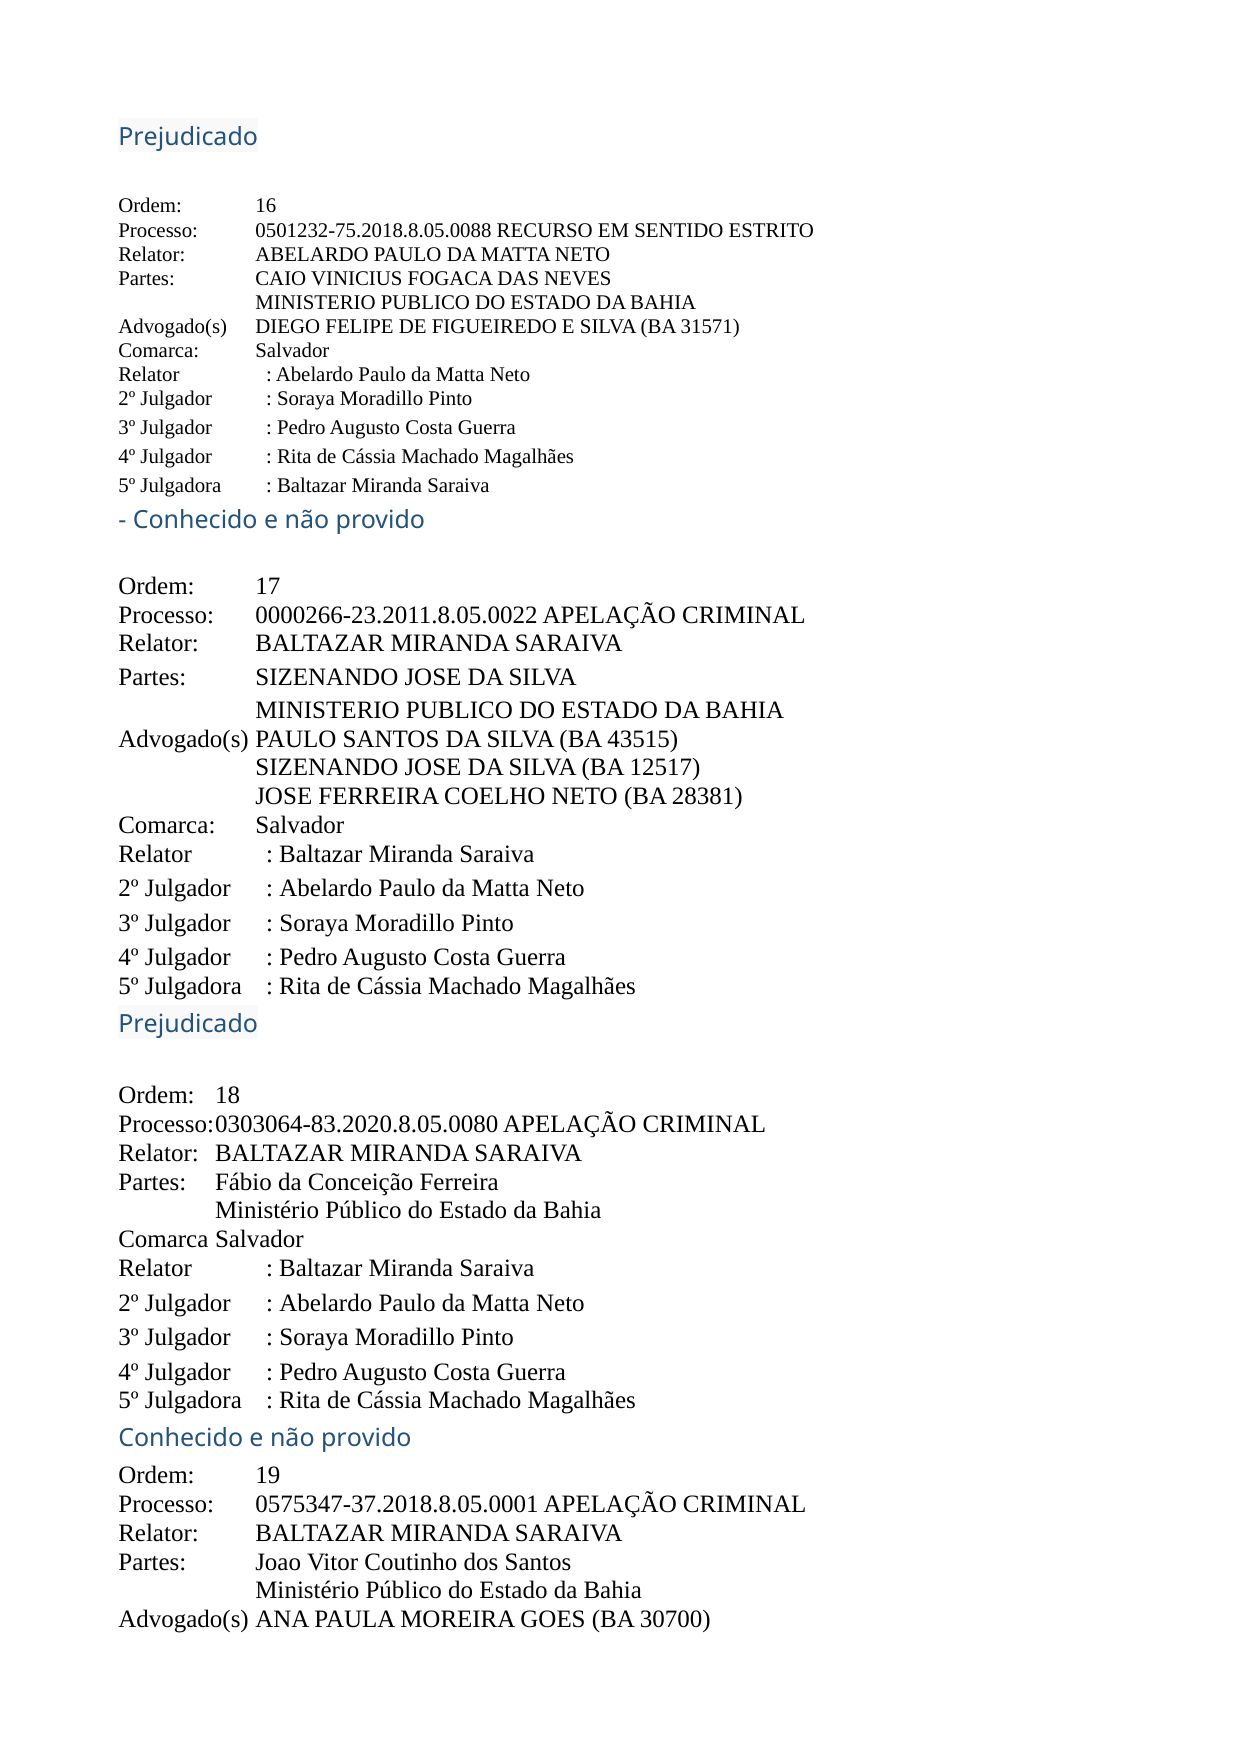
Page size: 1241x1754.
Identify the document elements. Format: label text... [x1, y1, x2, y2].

table_cell Salvador [215, 1224, 768, 1253]
text 2º Julgador : Abelardo Paulo da Matta Neto [118, 873, 1122, 902]
table_header 16 [255, 194, 928, 217]
table_header 17 [255, 571, 808, 600]
table_cell [118, 753, 255, 781]
text - Conhecido e não provido [118, 501, 1122, 535]
text 3º Julgador : Pedro Augusto Costa Guerra [118, 415, 1122, 439]
table_cell PAULO SANTOS DA SILVA (BA 43515) [255, 724, 808, 752]
table_cell Processo: [118, 1489, 255, 1518]
table_cell MINISTERIO PUBLICO DO ESTADO DA BAHIA [255, 695, 808, 724]
table_header 19 [255, 1461, 825, 1489]
table_cell BALTAZAR MIRANDA SARAIVA [255, 1518, 825, 1547]
table_cell Partes: [118, 657, 255, 695]
table_cell Processo: [118, 1109, 215, 1138]
text Relator : Baltazar Miranda Saraiva [118, 839, 1122, 867]
table_cell Processo: [118, 218, 255, 242]
text 5º Julgadora : Rita de Cássia Machado Magalhães [118, 971, 1122, 999]
text 3º Julgador : Soraya Moradillo Pinto [118, 1322, 1122, 1351]
text 4º Julgador : Pedro Augusto Costa Guerra [118, 1357, 1122, 1385]
text 3º Julgador : Soraya Moradillo Pinto [118, 908, 1122, 936]
text 5º Julgadora : Rita de Cássia Machado Magalhães [118, 1385, 1122, 1414]
table_cell Comarca: [118, 810, 255, 839]
table_cell Salvador [255, 338, 928, 362]
table_header Ordem: [118, 1081, 215, 1109]
table_header Ordem: [118, 571, 255, 600]
table_header Ordem: [118, 1461, 255, 1489]
text 5º Julgadora : Baltazar Miranda Saraiva [118, 472, 1122, 497]
table_cell ANA PAULA MOREIRA GOES (BA 30700) [255, 1604, 825, 1633]
table_cell JOSE FERREIRA COELHO NETO (BA 28381) [255, 781, 808, 810]
table_cell Relator: [118, 1518, 255, 1547]
table_cell [118, 781, 255, 810]
table_cell 0575347-37.2018.8.05.0001 APELAÇÃO CRIMINAL [255, 1489, 825, 1518]
table_cell [118, 1576, 255, 1604]
table_cell Fábio da Conceição Ferreira [215, 1167, 768, 1196]
text Prejudicado [118, 118, 1122, 152]
table_cell [118, 695, 255, 724]
table_cell 0501232-75.2018.8.05.0088 RECURSO EM SENTIDO ESTRITO [255, 218, 928, 242]
table_cell [118, 290, 255, 314]
table_header Ordem: [118, 194, 255, 217]
table_cell Advogado(s) [118, 724, 255, 752]
table_cell Partes: [118, 1547, 255, 1576]
table_cell MINISTERIO PUBLICO DO ESTADO DA BAHIA [255, 290, 928, 314]
text 4º Julgador : Rita de Cássia Machado Magalhães [118, 444, 1122, 468]
table_cell Comarca: [118, 338, 255, 362]
table_cell Advogado(s) [118, 1604, 255, 1633]
table_cell Relator: [118, 629, 255, 657]
table_cell Joao Vitor Coutinho dos Santos [255, 1547, 825, 1576]
table_cell Comarca [118, 1224, 215, 1253]
table_cell Partes: [118, 266, 255, 290]
text 4º Julgador : Pedro Augusto Costa Guerra [118, 942, 1122, 971]
table_cell Ministério Público do Estado da Bahia [255, 1576, 825, 1604]
table_cell Ministério Público do Estado da Bahia [215, 1196, 768, 1224]
text Relator : Abelardo Paulo da Matta Neto [118, 362, 1122, 386]
text Relator : Baltazar Miranda Saraiva [118, 1253, 1122, 1282]
text 2º Julgador : Abelardo Paulo da Matta Neto [118, 1288, 1122, 1316]
table_cell BALTAZAR MIRANDA SARAIVA [255, 629, 808, 657]
table_cell CAIO VINICIUS FOGACA DAS NEVES [255, 266, 928, 290]
table_cell Processo: [118, 600, 255, 628]
table_cell 0303064-83.2020.8.05.0080 APELAÇÃO CRIMINAL [215, 1109, 768, 1138]
text 2º Julgador : Soraya Moradillo Pinto [118, 386, 1122, 410]
table_cell Relator: [118, 242, 255, 266]
table_cell 0000266-23.2011.8.05.0022 APELAÇÃO CRIMINAL [255, 600, 808, 628]
table_cell DIEGO FELIPE DE FIGUEIREDO E SILVA (BA 31571) [255, 314, 928, 338]
table_header 18 [215, 1081, 768, 1109]
table_cell BALTAZAR MIRANDA SARAIVA [215, 1138, 768, 1167]
table_cell ABELARDO PAULO DA MATTA NETO [255, 242, 928, 266]
table_cell [118, 1196, 215, 1224]
text Prejudicado [118, 1005, 1122, 1039]
text Conhecido e não provido [118, 1420, 1122, 1454]
table_cell Advogado(s) [118, 314, 255, 338]
table_cell SIZENANDO JOSE DA SILVA (BA 12517) [255, 753, 808, 781]
table_cell SIZENANDO JOSE DA SILVA [255, 657, 808, 695]
table_cell Relator: [118, 1138, 215, 1167]
table_cell Partes: [118, 1167, 215, 1196]
table_cell Salvador [255, 810, 808, 839]
